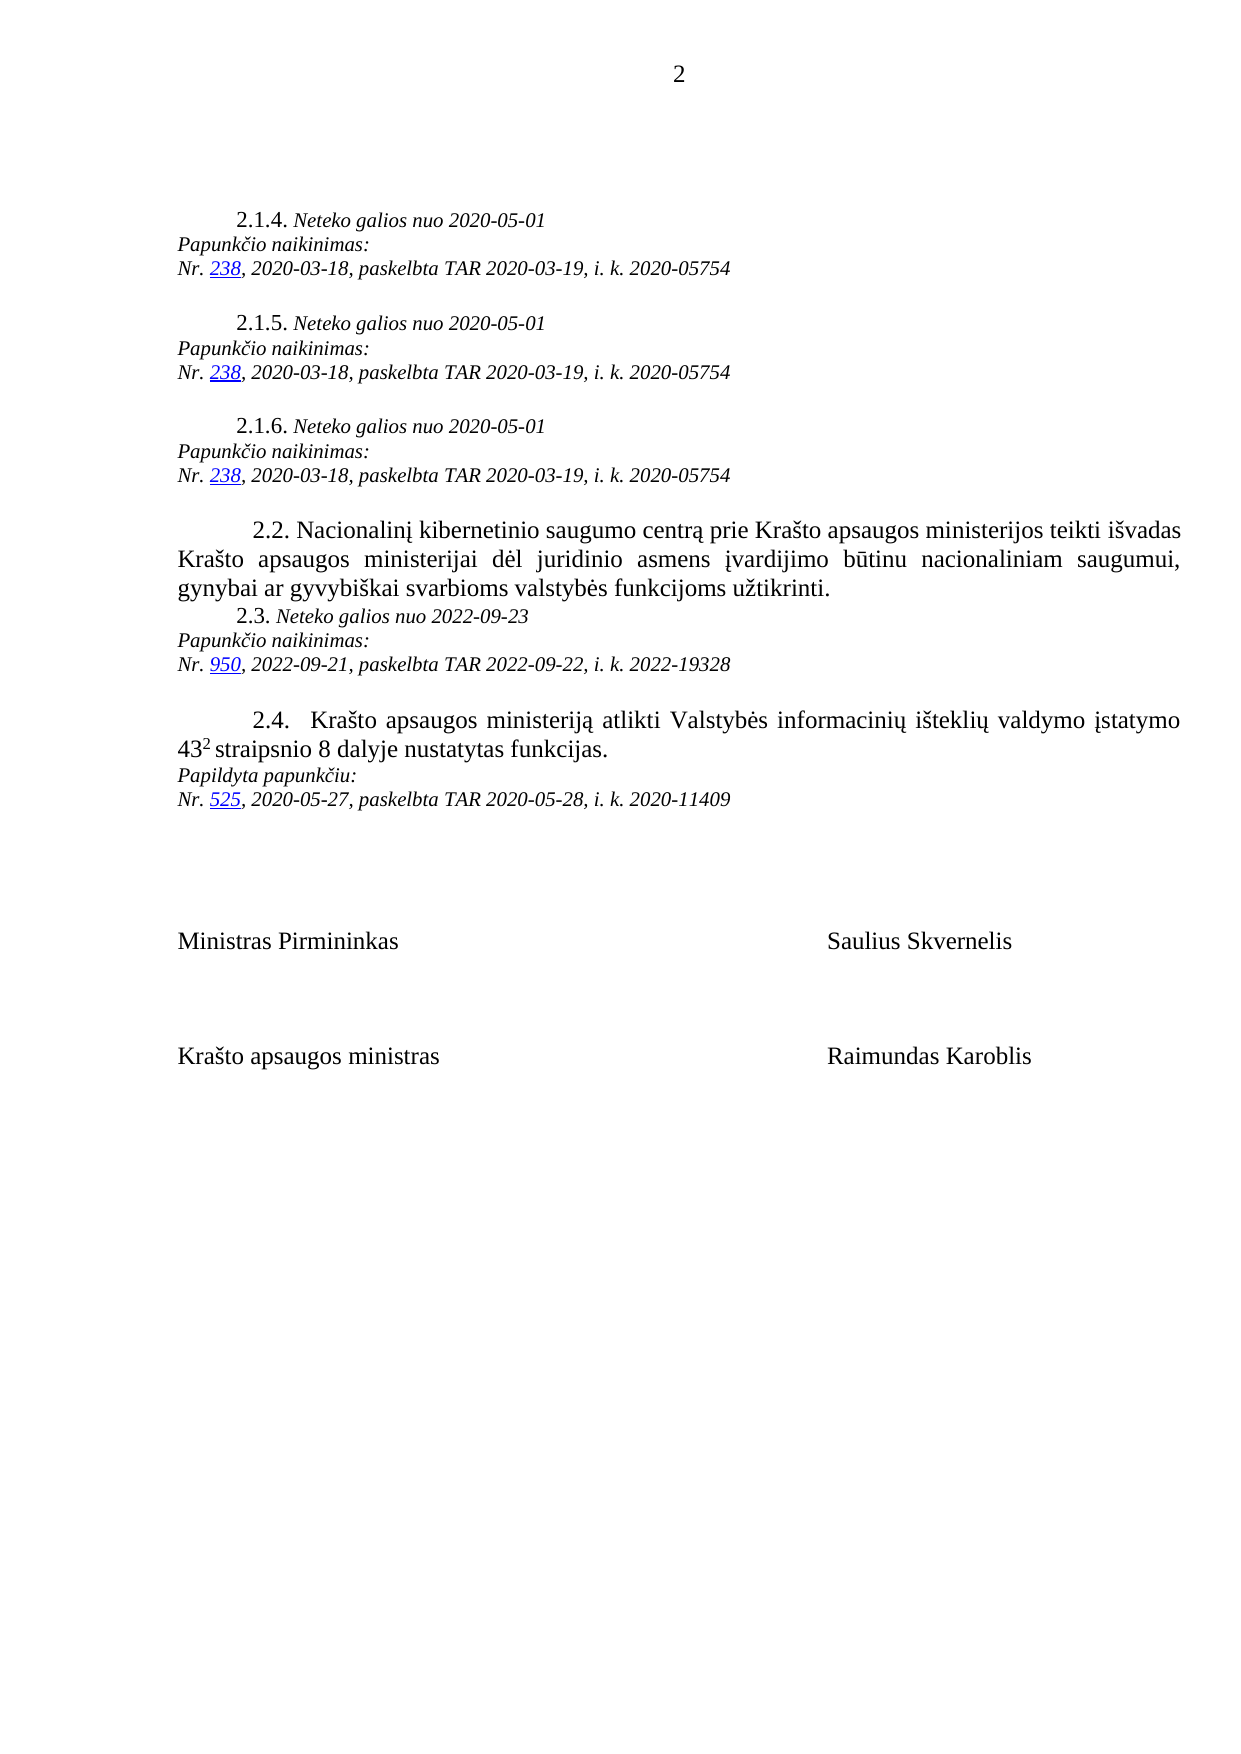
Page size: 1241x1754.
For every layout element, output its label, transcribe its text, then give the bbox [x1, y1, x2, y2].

text 2.3. Neteko galios nuo 2022-09-23 [177, 602, 1181, 628]
text Papunkčio naikinimas: [177, 628, 1181, 652]
text Nr. 238, 2020-03-18, paskelbta TAR 2020-03-19, i. k. 2020-05754 [177, 256, 1181, 280]
text Nr. 950, 2022-09-21, paskelbta TAR 2022-09-22, i. k. 2022-19328 [177, 652, 1181, 676]
text Krašto apsaugos ministras Raimundas Karoblis [177, 1041, 1181, 1069]
text Papildyta papunkčiu: [177, 763, 1181, 787]
text 2.1.4. Neteko galios nuo 2020-05-01 [177, 206, 1181, 232]
text Nr. 525, 2020-05-27, paskelbta TAR 2020-05-28, i. k. 2020-11409 [177, 787, 1181, 811]
text Nr. 238, 2020-03-18, paskelbta TAR 2020-03-19, i. k. 2020-05754 [177, 463, 1181, 487]
text 2.4. Krašto apsaugos ministeriją atlikti Valstybės informacinių išteklių valdymo įstatymo 432 straipsnio 8 dalyje nustatytas funkcijas. [177, 705, 1181, 763]
text 2.1.6. Neteko galios nuo 2020-05-01 [177, 412, 1181, 439]
text Papunkčio naikinimas: [177, 336, 1181, 359]
text Papunkčio naikinimas: [177, 439, 1181, 463]
text 2.2. Nacionalinį kibernetinio saugumo centrą prie Krašto apsaugos ministerijos teikti išvadas Krašto apsaugos ministerijai dėl juridinio asmens įvardijimo būtinu nacionaliniam saugumui, gynybai ar gyvybiškai svarbioms valstybės funkcijoms užtikrinti. [177, 516, 1181, 602]
text 2.1.5. Neteko galios nuo 2020-05-01 [177, 309, 1181, 336]
text Ministras Pirmininkas Saulius Skvernelis [177, 926, 1181, 954]
text Papunkčio naikinimas: [177, 232, 1181, 256]
text Nr. 238, 2020-03-18, paskelbta TAR 2020-03-19, i. k. 2020-05754 [177, 359, 1181, 384]
